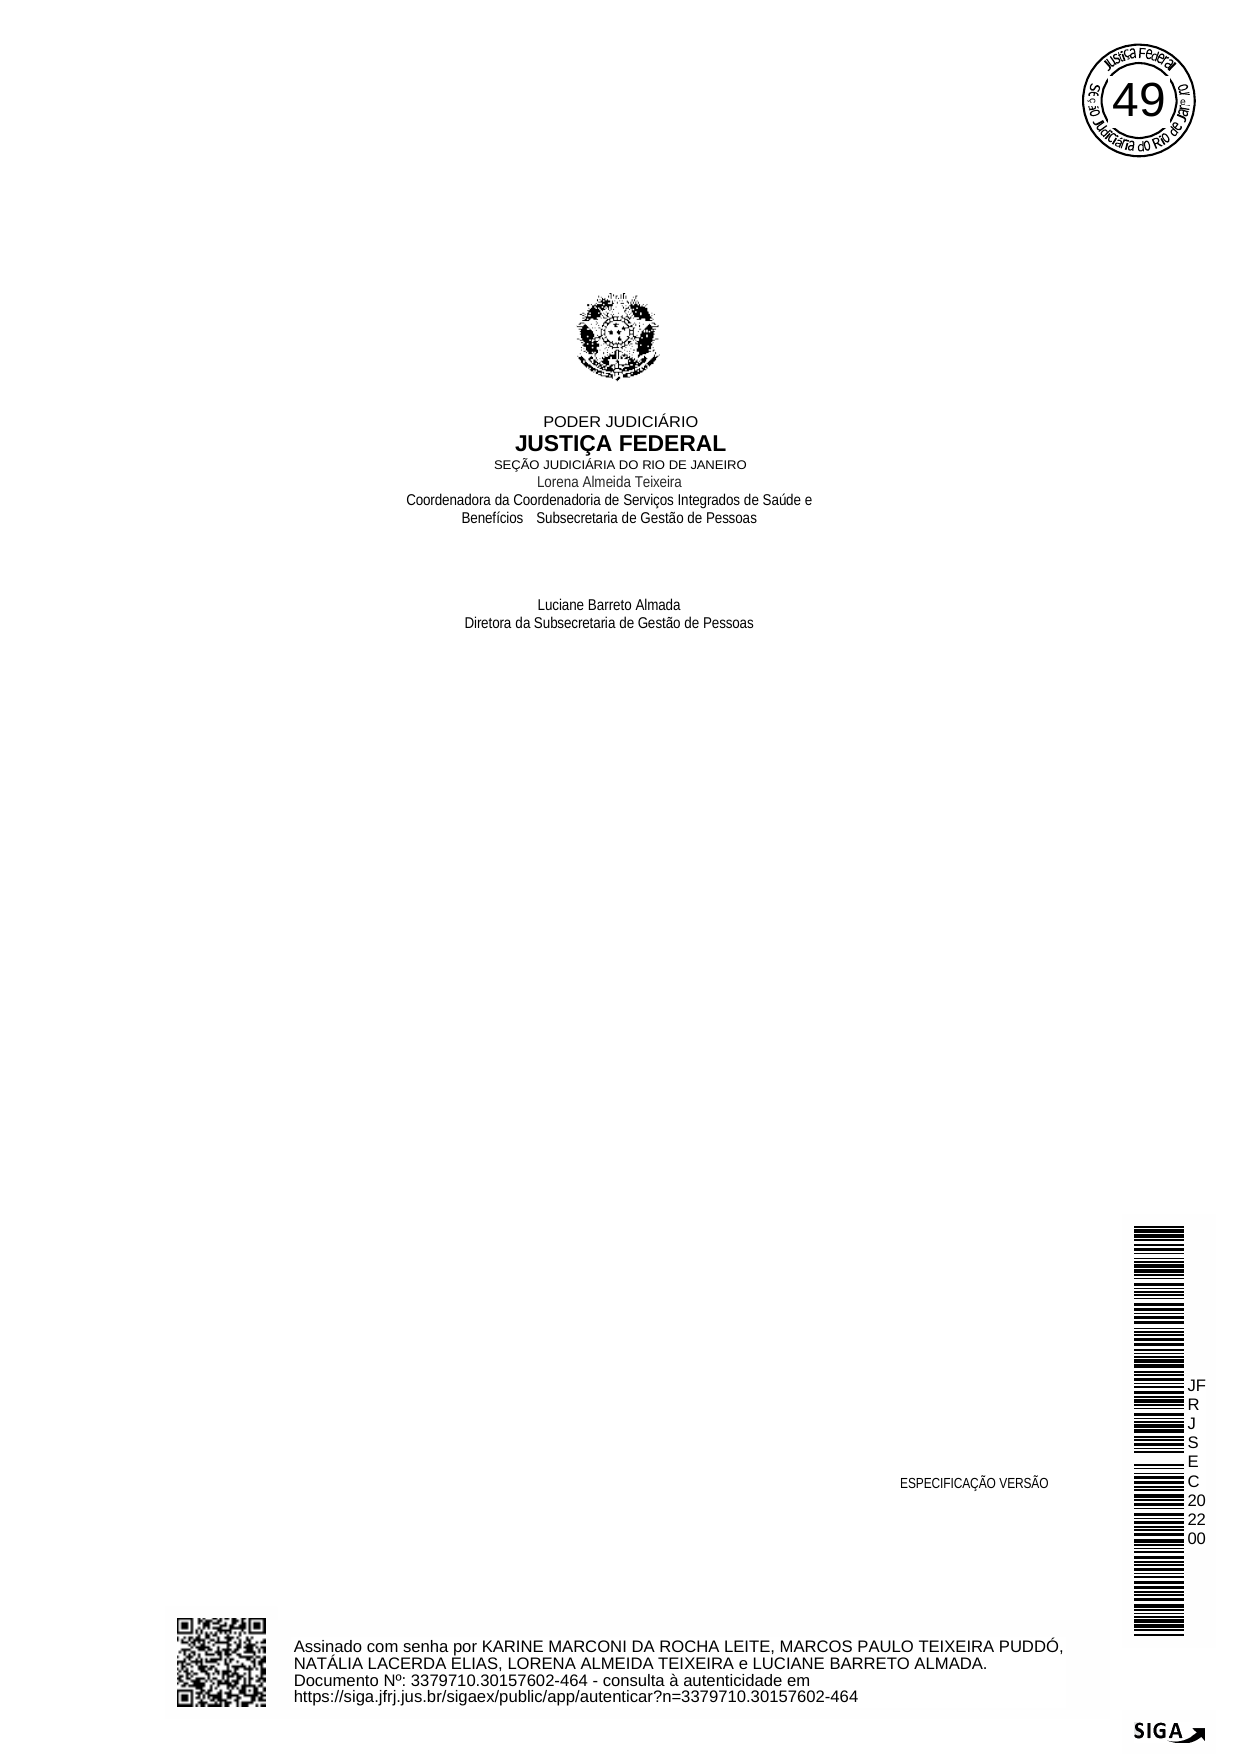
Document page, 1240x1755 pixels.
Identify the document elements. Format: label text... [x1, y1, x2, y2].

text Lorena Almeida Teixeira [375, 472, 843, 490]
text Diretora da Subsecretaria de Gestão de Pessoas [375, 614, 843, 632]
text ESPECIFICAÇÃO VERSÃO [0, 1475, 1048, 1492]
text SEÇÃO JUDICIÁRIA DO RIO DE JANEIRO [493, 458, 747, 472]
text Luciane Barreto Almada [375, 595, 843, 613]
text Coordenadora da Coordenadoria de Serviços Integrados de Saúde e Benefícios Subsecretaria de Gestão de Pessoas [375, 491, 843, 527]
text PODER JUDICIÁRIO [493, 413, 748, 431]
subtitle JUSTIÇA FEDERAL [493, 431, 747, 457]
text JFRJSEC202200032A [1187, 1376, 1206, 1548]
text e [1180, 96, 1192, 105]
text ç [1088, 98, 1099, 106]
